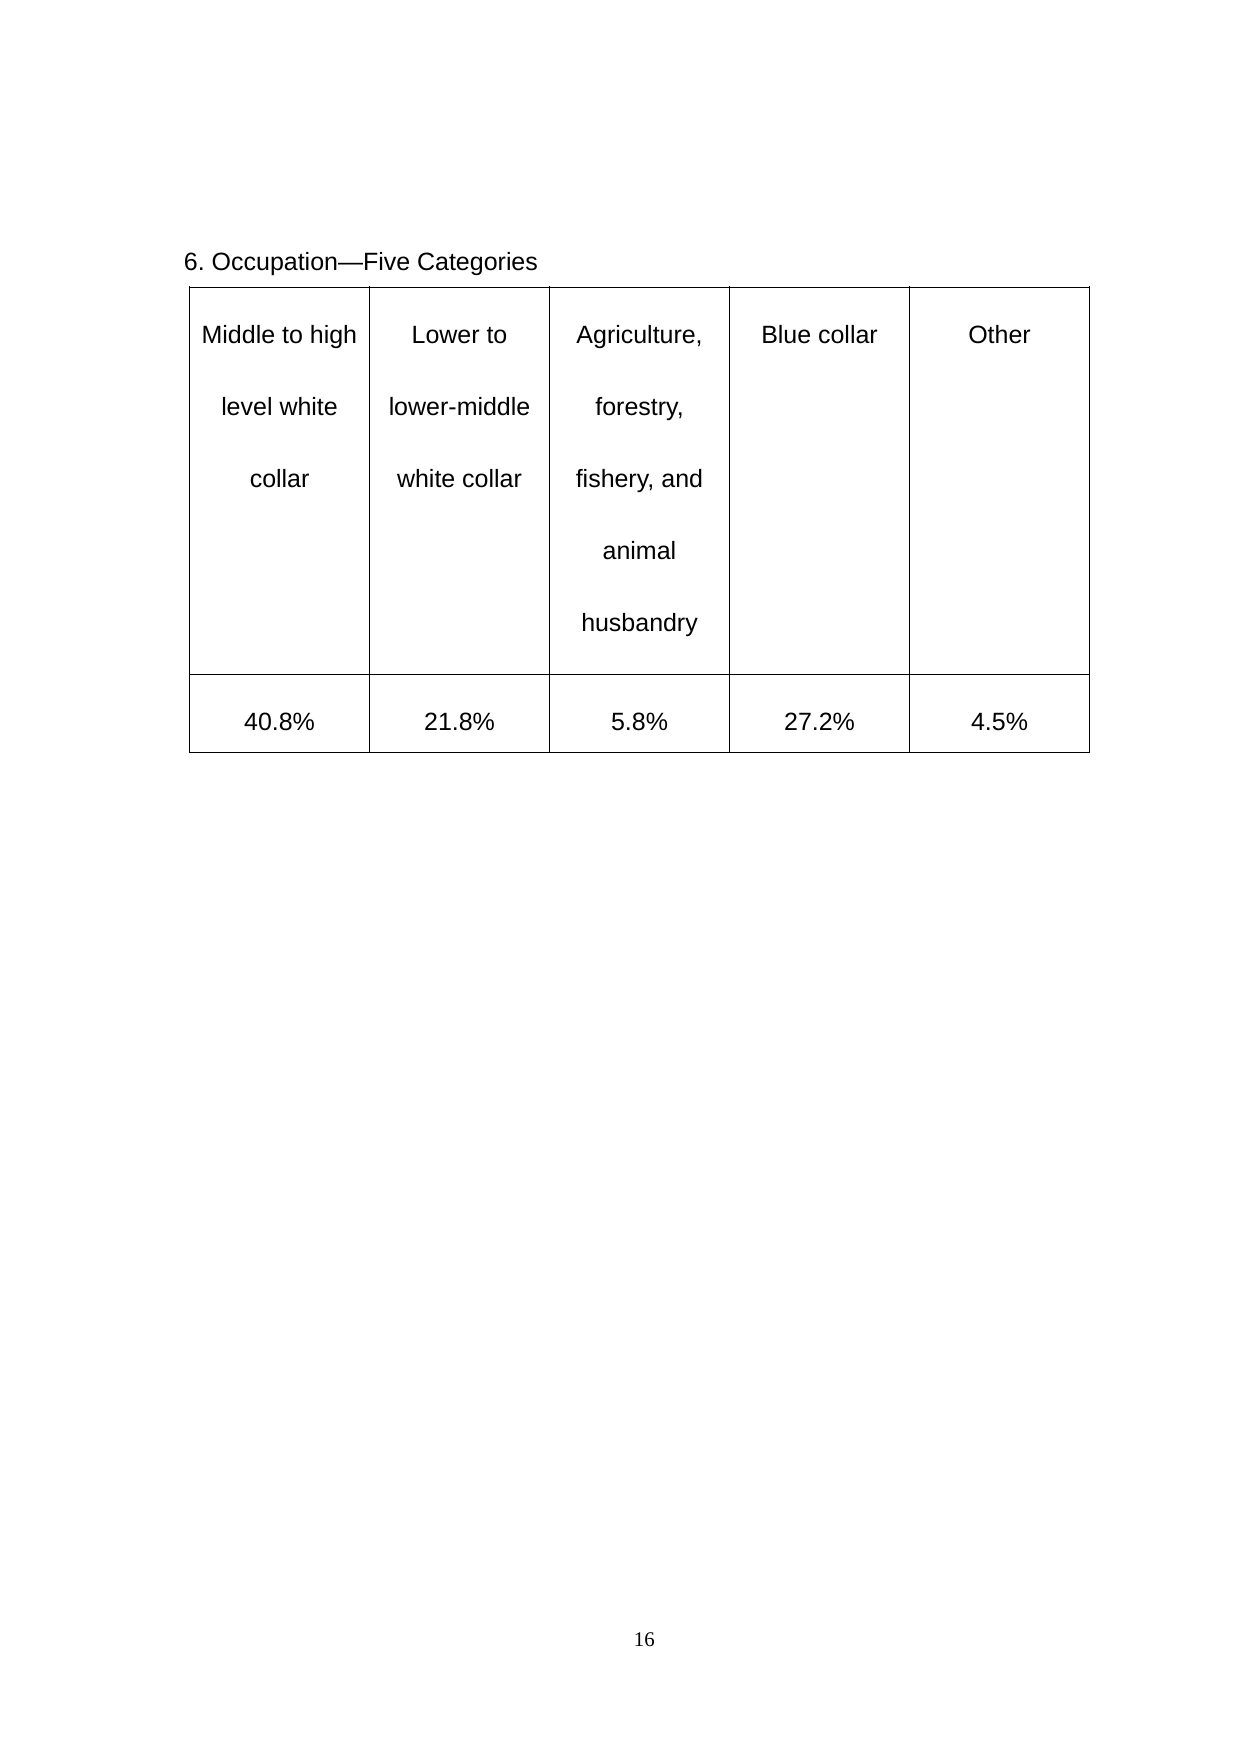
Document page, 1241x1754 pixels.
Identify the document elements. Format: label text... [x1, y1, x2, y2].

table_cell 4.5% [910, 675, 1089, 752]
table_cell 5.8% [550, 675, 729, 752]
table_header Lower to lower-middle white collar [370, 288, 549, 673]
text 6. Occupation—Five Categories [184, 220, 1104, 282]
table_header Blue collar [730, 288, 909, 673]
table_cell 21.8% [370, 675, 549, 752]
table_header Other [910, 288, 1089, 673]
table_header Agriculture, forestry, fishery, and animal husbandry [550, 288, 729, 673]
table_cell 40.8% [190, 675, 369, 752]
table_header Middle to high level white collar [190, 288, 369, 673]
table_cell 27.2% [730, 675, 909, 752]
